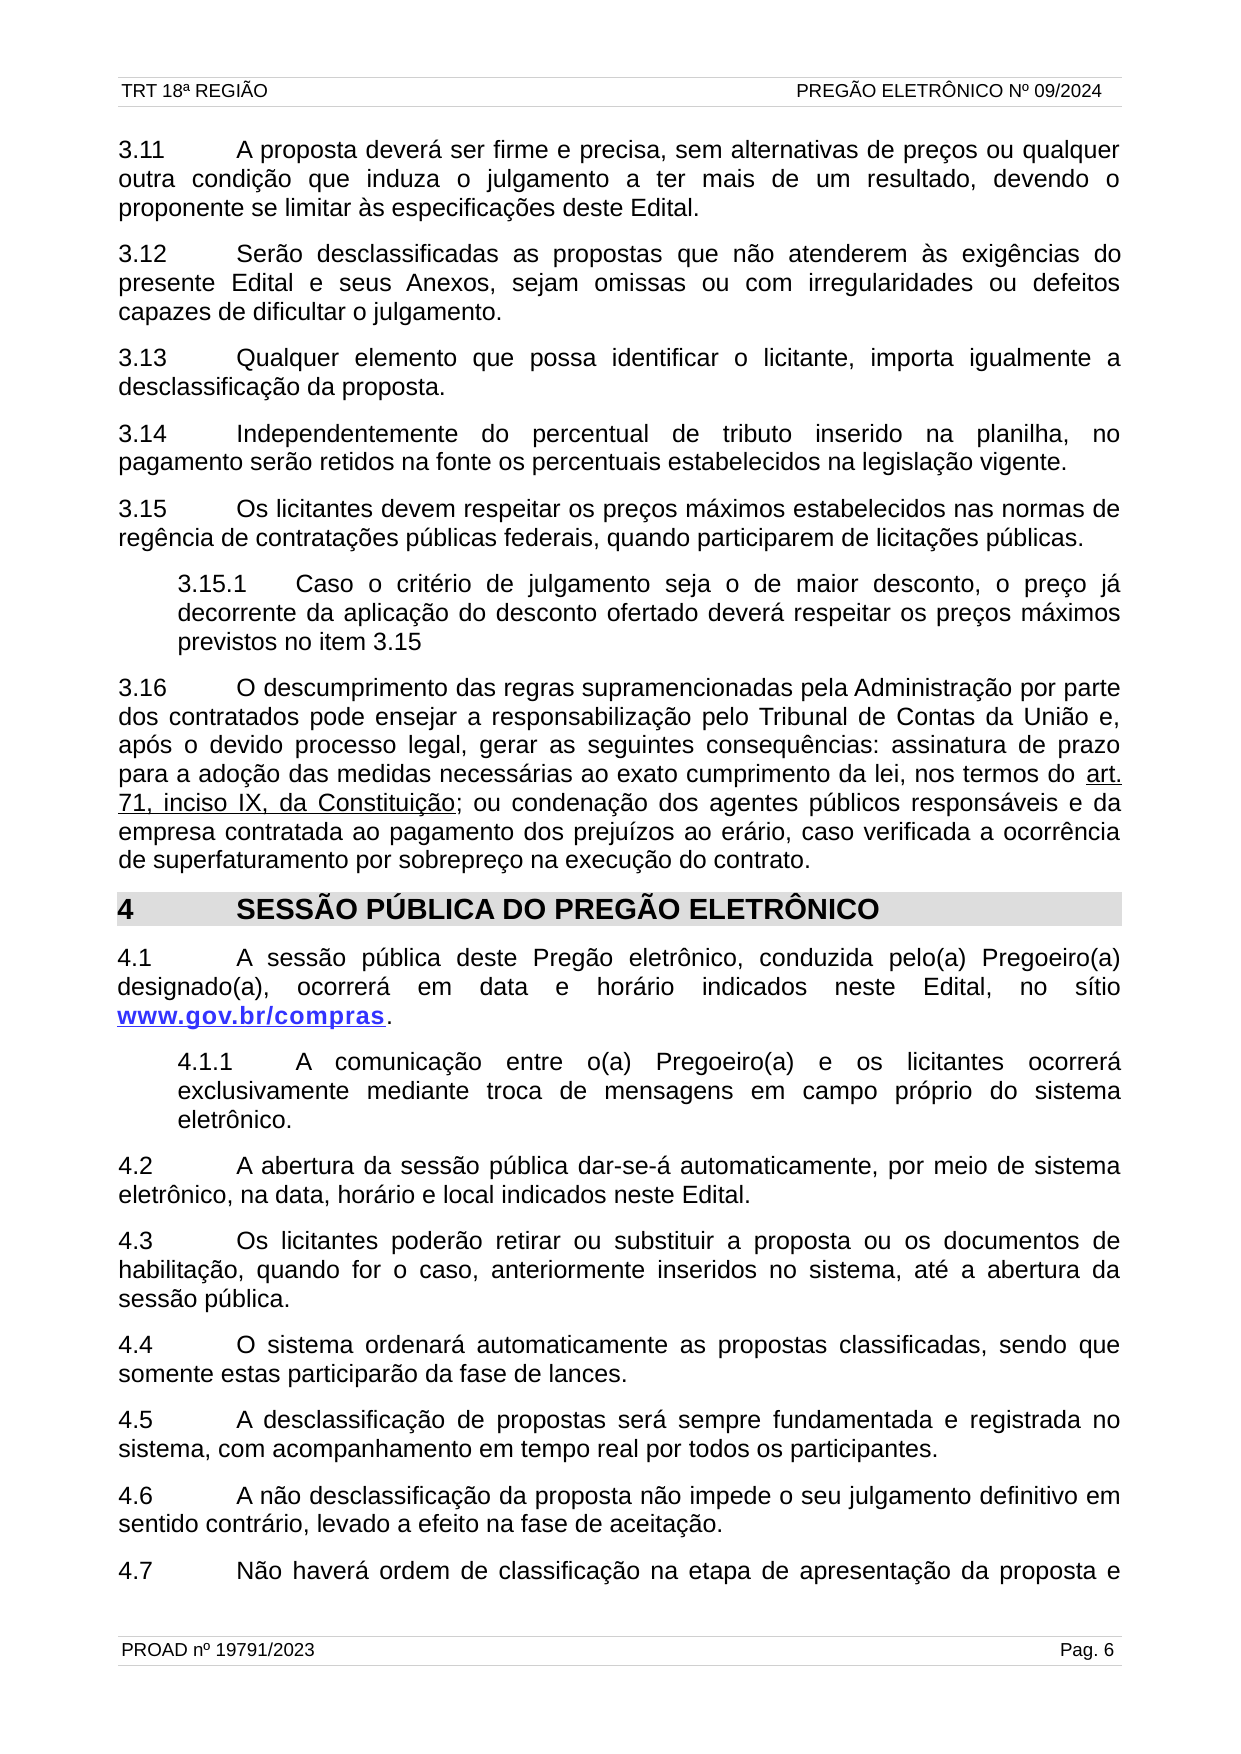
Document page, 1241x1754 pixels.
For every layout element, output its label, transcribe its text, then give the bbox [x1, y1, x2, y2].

text 4.3 Os licitantes poderão retirar ou substituir a proposta ou os documentos de habilitação, quando for o caso, anteriormente inseridos no sistema, até a abertura da sessão pública. [118, 1226, 1122, 1313]
text 4.1.1 A comunicação entre o(a) Pregoeiro(a) e os licitantes ocorrerá exclusivamente mediante troca de mensagens em campo próprio do sistema eletrônico. [177, 1047, 1122, 1133]
text 4.2 A abertura da sessão pública dar-se-á automaticamente, por meio de sistema eletrônico, na data, horário e local indicados neste Edital. [118, 1151, 1122, 1209]
text 4.7 Não haverá ordem de classificação na etapa de apresentação da proposta e [118, 1556, 1122, 1585]
text 3.15.1 Caso o critério de julgamento seja o de maior desconto, o preço já decorrente da aplicação do desconto ofertado deverá respeitar os preços máximos previstos no item 3.15 [177, 569, 1122, 655]
text 3.11 A proposta deverá ser firme e precisa, sem alternativas de preços ou qualquer outra condição que induza o julgamento a ter mais de um resultado, devendo o proponente se limitar às especificações deste Edital. [118, 136, 1122, 222]
text 3.15 Os licitantes devem respeitar os preços máximos estabelecidos nas normas de regência de contratações públicas federais, quando participarem de licitações públicas. [118, 494, 1122, 551]
text 3.16 O descumprimento das regras supramencionadas pela Administração por parte dos contratados pode ensejar a responsabilização pelo Tribunal de Contas da União e, após o devido processo legal, gerar as seguintes consequências: assinatura de prazo para a adoção das medidas necessárias ao exato cumprimento da lei, nos termos do art. 71, inciso IX, da Constituição; ou condenação dos agentes públicos responsáveis e da empresa contratada ao pagamento dos prejuízos ao erário, caso verificada a ocorrência de superfaturamento por sobrepreço na execução do contrato. [118, 673, 1122, 874]
text 4.1 A sessão pública deste Pregão eletrônico, conduzida pelo(a) Pregoeiro(a) designado(a), ocorrerá em data e horário indicados neste Edital, no sítio www.gov.br/compras. [117, 943, 1122, 1029]
text 4 SESSÃO PÚBLICA DO PREGÃO ELETRÔNICO [117, 892, 1122, 926]
text 3.12 Serão desclassificadas as propostas que não atenderem às exigências do presente Edital e seus Anexos, sejam omissas ou com irregularidades ou defeitos capazes de dificultar o julgamento. [118, 239, 1122, 326]
text 3.13 Qualquer elemento que possa identificar o licitante, importa igualmente a desclassificação da proposta. [118, 343, 1122, 401]
text 3.14 Independentemente do percentual de tributo inserido na planilha, no pagamento serão retidos na fonte os percentuais estabelecidos na legislação vigente. [118, 419, 1122, 476]
text 4.6 A não desclassificação da proposta não impede o seu julgamento definitivo em sentido contrário, levado a efeito na fase de aceitação. [118, 1481, 1122, 1538]
text 4.5 A desclassificação de propostas será sempre fundamentada e registrada no sistema, com acompanhamento em tempo real por todos os participantes. [118, 1406, 1122, 1463]
text 4.4 O sistema ordenará automaticamente as propostas classificadas, sendo que somente estas participarão da fase de lances. [118, 1330, 1122, 1388]
